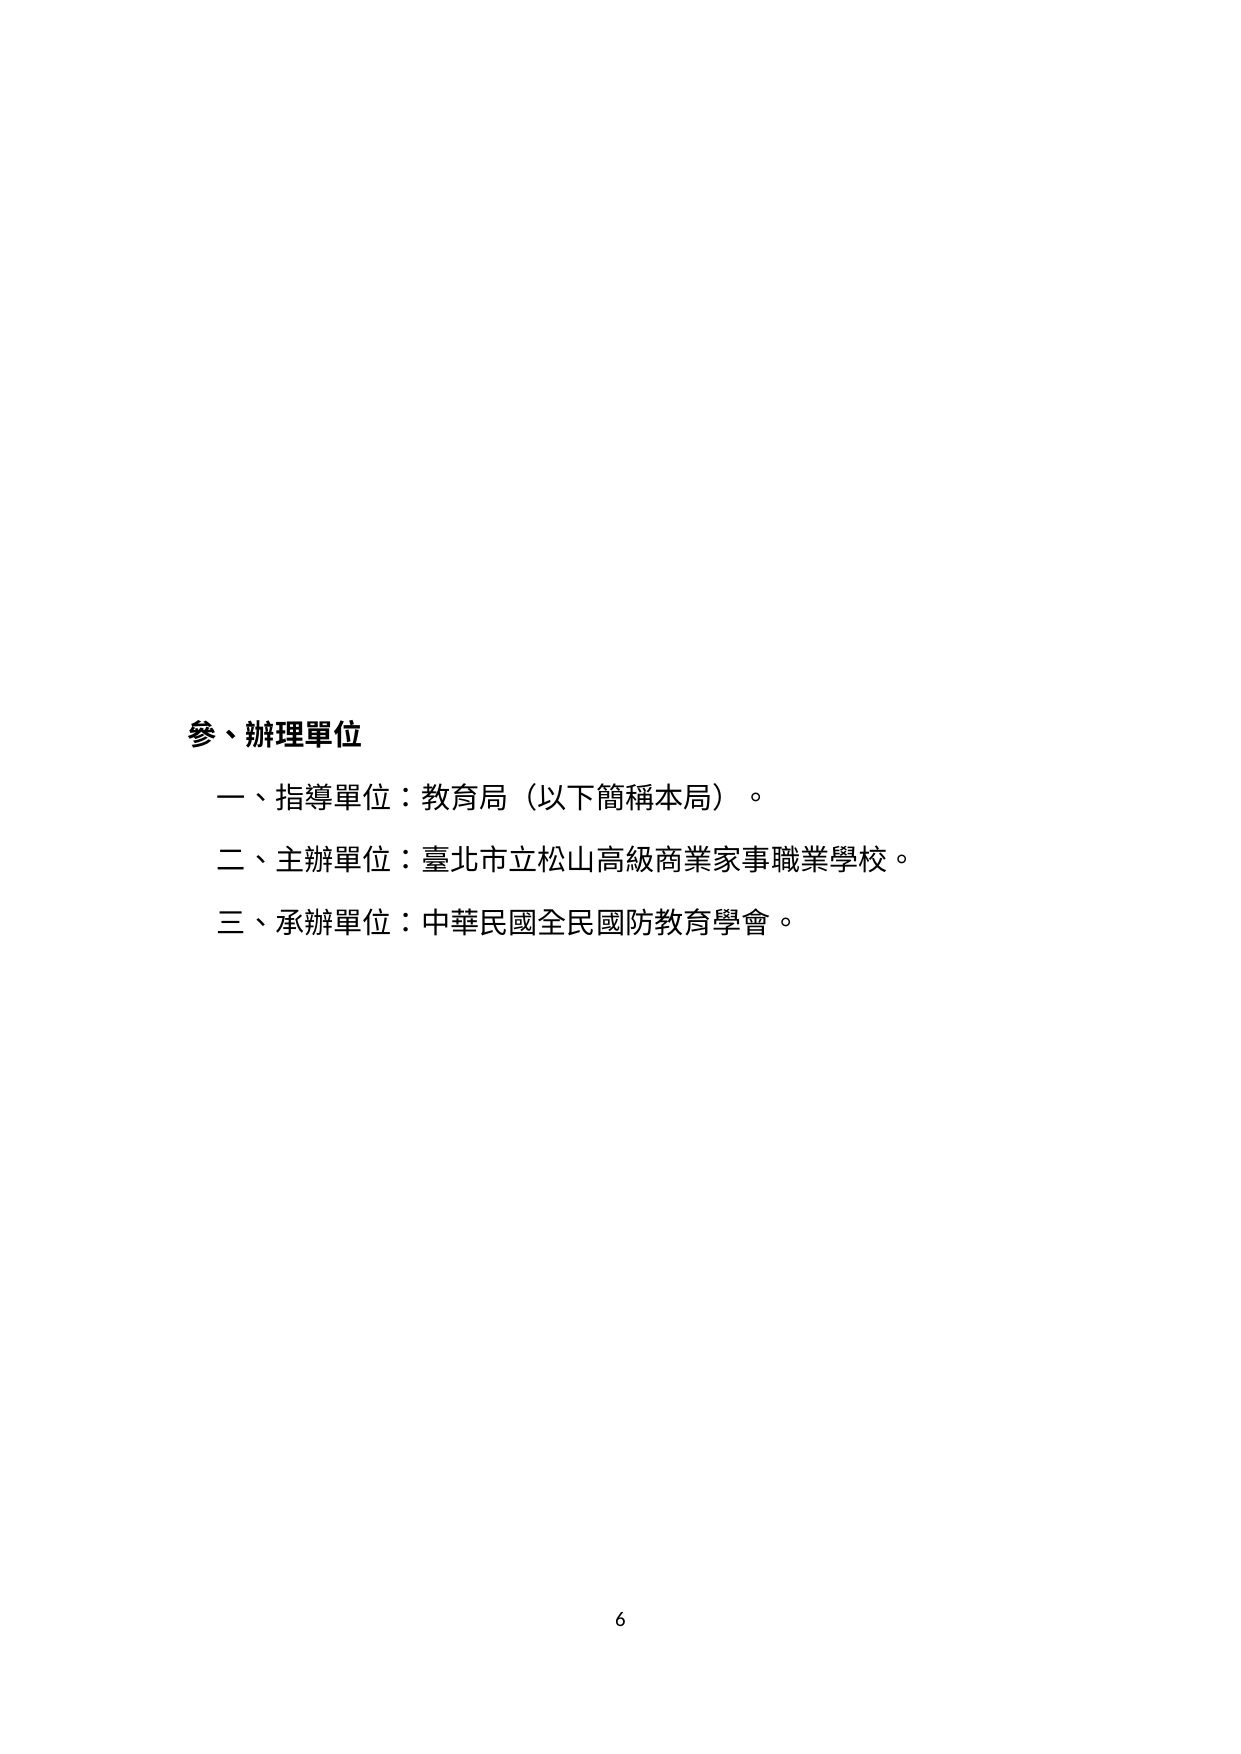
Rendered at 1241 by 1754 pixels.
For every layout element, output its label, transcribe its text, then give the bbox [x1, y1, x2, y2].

list 承辦單位：中華民國全民國防教育學會。 [217, 879, 1053, 941]
list 主辦單位：臺北市立松山高級商業家事職業學校。 [217, 816, 1053, 879]
list 辦理單位 [187, 691, 1053, 754]
list 指導單位：教育局（以下簡稱本局）。 [217, 754, 1053, 816]
